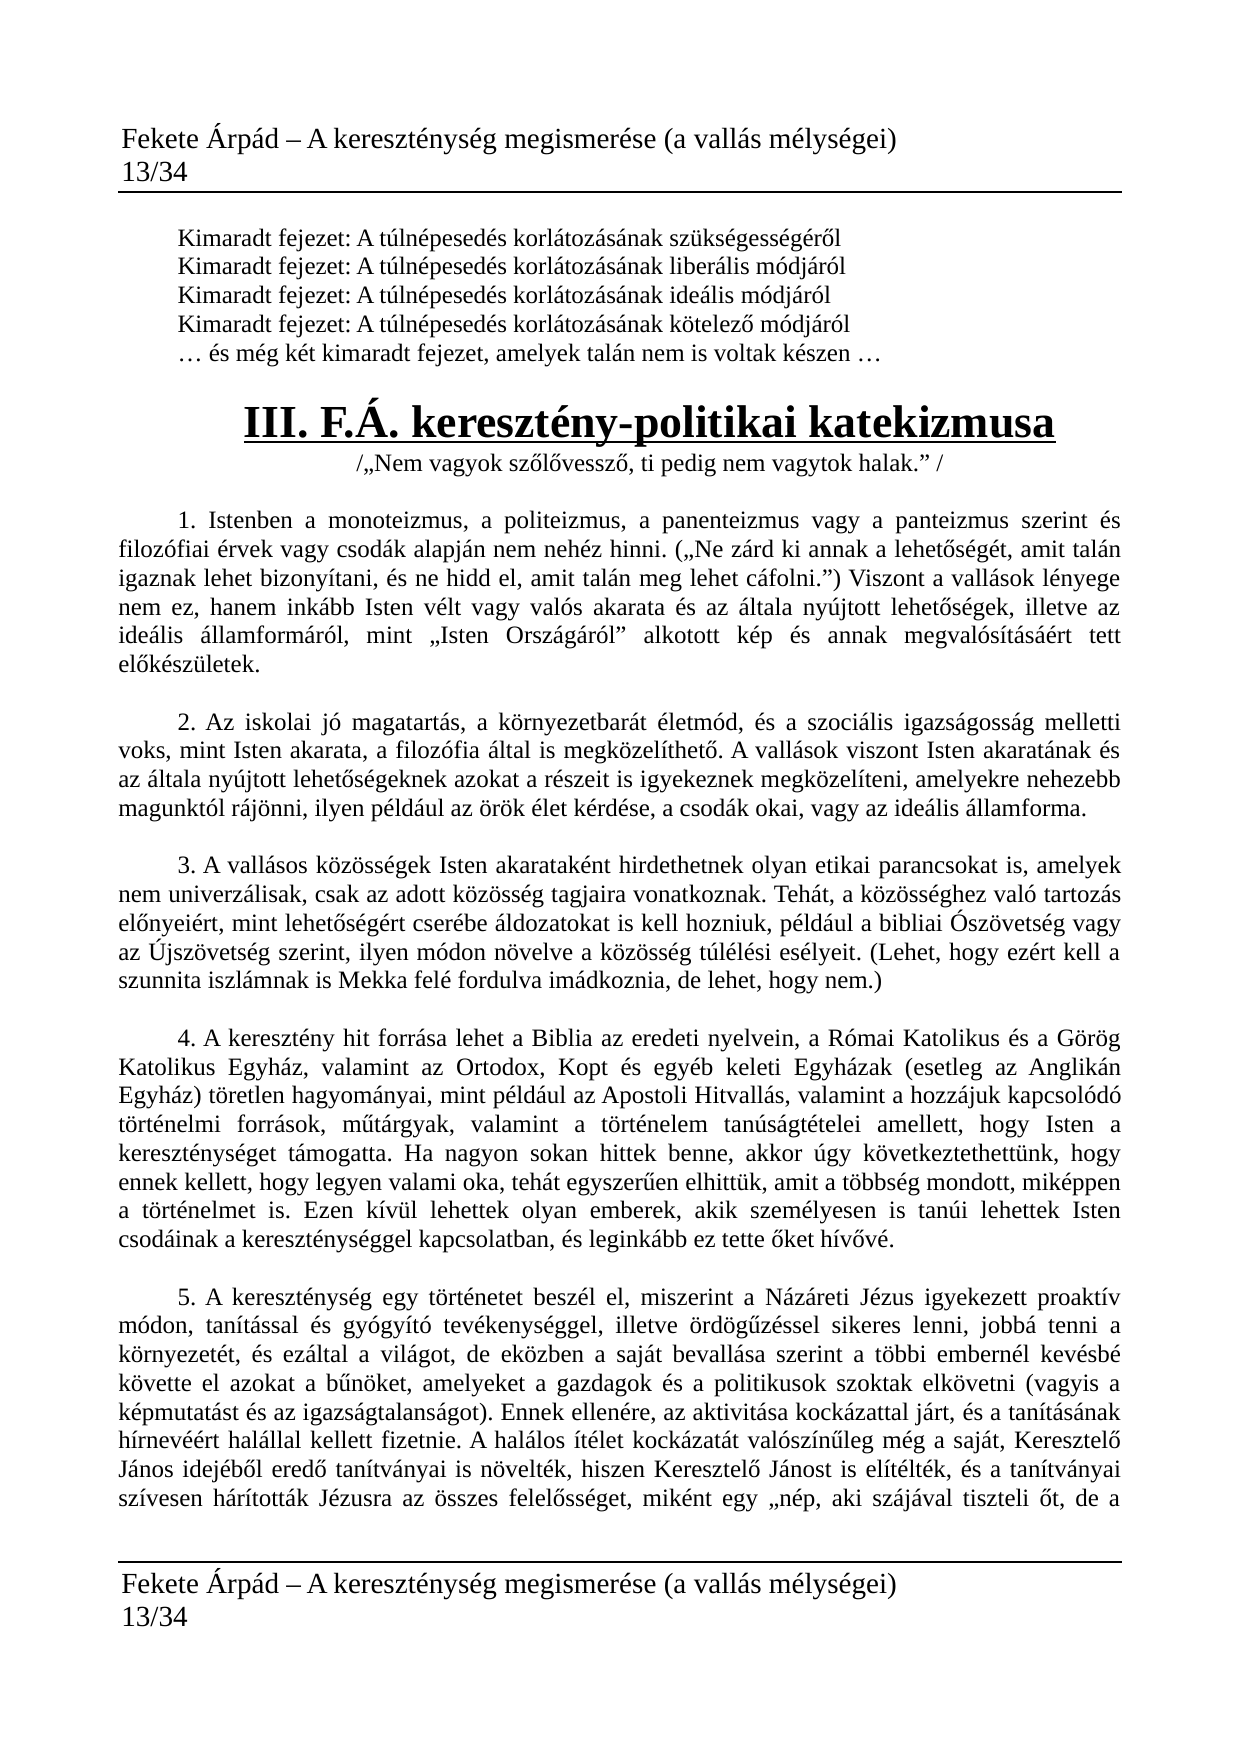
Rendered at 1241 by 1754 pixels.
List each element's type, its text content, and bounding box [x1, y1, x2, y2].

text 4. A keresztény hit forrása lehet a Biblia az eredeti nyelvein, a Római Katolikus és a Görög Katolikus Egyház, valamint az Ortodox, Kopt és egyéb keleti Egyházak (esetleg az Anglikán Egyház) töretlen hagyományai, mint például az Apostoli Hitvallás, valamint a hozzájuk kapcsolódó történelmi források, műtárgyak, valamint a történelem tanúságtételei amellett, hogy Isten a kereszténységet támogatta. Ha nagyon sokan hittek benne, akkor úgy következtethettünk, hogy ennek kellett, hogy legyen valami oka, tehát egyszerűen elhittük, amit a többség mondott, miképpen a történelmet is. Ezen kívül lehettek olyan emberek, akik személyesen is tanúi lehettek Isten csodáinak a kereszténységgel kapcsolatban, és leginkább ez tette őket hívővé. [118, 1023, 1122, 1253]
text 5. A kereszténység egy történetet beszél el, miszerint a Názáreti Jézus igyekezett proaktív módon, tanítással és gyógyító tevékenységgel, illetve ördögűzéssel sikeres lenni, jobbá tenni a környezetét, és ezáltal a világot, de eközben a saját bevallása szerint a többi embernél kevésbé követte el azokat a bűnöket, amelyeket a gazdagok és a politikusok szoktak elkövetni (vagyis a képmutatást és az igazságtalanságot). Ennek ellenére, az aktivitása kockázattal járt, és a tanításának hírnevéért halállal kellett fizetnie. A halálos ítélet kockázatát valószínűleg még a saját, Keresztelő János idejéből eredő tanítványai is növelték, hiszen Keresztelő Jánost is elítélték, és a tanítványai szívesen hárították Jézusra az összes felelősséget, miként egy „nép, aki szájával tiszteli őt, de a [118, 1282, 1122, 1512]
text /„Nem vagyok szőlővessző, ti pedig nem vagytok halak.” / [118, 448, 1122, 477]
text 2. Az iskolai jó magatartás, a környezetbarát életmód, és a szociális igazságosság melletti voks, mint Isten akarata, a filozófia által is megközelíthető. A vallások viszont Isten akaratának és az általa nyújtott lehetőségeknek azokat a részeit is igyekeznek megközelíteni, amelyekre nehezebb magunktól rájönni, ilyen például az örök élet kérdése, a csodák okai, vagy az ideális államforma. [118, 707, 1122, 822]
text 1. Istenben a monoteizmus, a politeizmus, a panenteizmus vagy a panteizmus szerint és filozófiai érvek vagy csodák alapján nem nehéz hinni. („Ne zárd ki annak a lehetőségét, amit talán igaznak lehet bizonyítani, és ne hidd el, amit talán meg lehet cáfolni.”) Viszont a vallások lényege nem ez, hanem inkább Isten vélt vagy valós akarata és az általa nyújtott lehetőségek, illetve az ideális államformáról, mint „Isten Országáról” alkotott kép és annak megvalósításáért tett előkészületek. [118, 505, 1122, 678]
text 3. A vallásos közösségek Isten akarataként hirdethetnek olyan etikai parancsokat is, amelyek nem univerzálisak, csak az adott közösség tagjaira vonatkoznak. Tehát, a közösséghez való tartozás előnyeiért, mint lehetőségért cserébe áldozatokat is kell hozniuk, például a bibliai Ószövetség vagy az Újszövetség szerint, ilyen módon növelve a közösség túlélési esélyeit. (Lehet, hogy ezért kell a szunnita iszlámnak is Mekka felé fordulva imádkoznia, de lehet, hogy nem.) [118, 850, 1122, 994]
text Kimaradt fejezet: A túlnépesedés korlátozásának kötelező módjáról [118, 309, 1122, 338]
text Kimaradt fejezet: A túlnépesedés korlátozásának liberális módjáról [118, 251, 1122, 280]
text III. F.Á. keresztény-politikai katekizmusa [118, 395, 1122, 448]
text Kimaradt fejezet: A túlnépesedés korlátozásának ideális módjáról [118, 280, 1122, 309]
text Kimaradt fejezet: A túlnépesedés korlátozásának szükségességéről [118, 223, 1122, 251]
text … és még két kimaradt fejezet, amelyek talán nem is voltak készen … [118, 338, 1122, 366]
